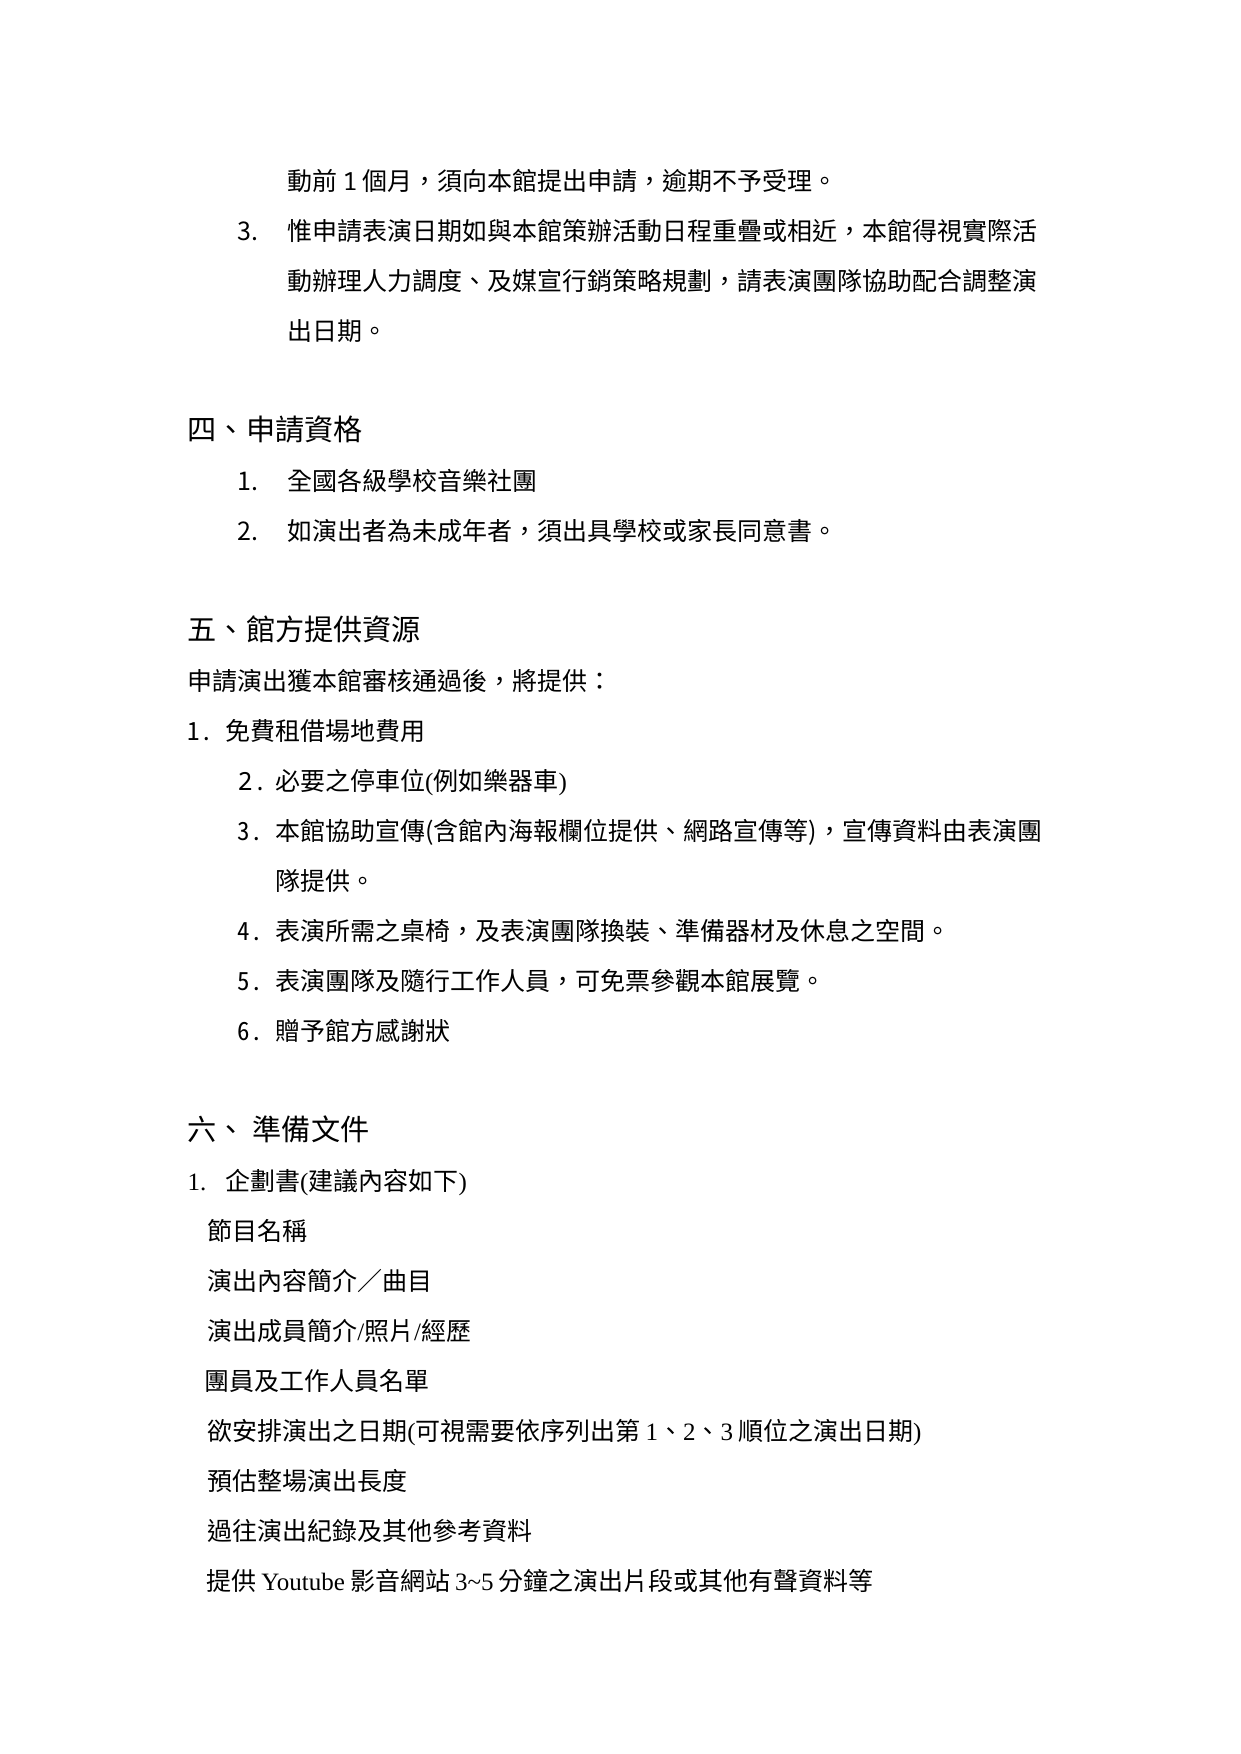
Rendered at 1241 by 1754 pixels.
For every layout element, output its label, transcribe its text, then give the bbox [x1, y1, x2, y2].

list 全國各級學校音樂社團 [237, 450, 1053, 500]
list 如演出者為未成年者，須出具學校或家長同意書。 [237, 500, 1053, 550]
text 過往演出紀錄及其他參考資料 [187, 1500, 1053, 1550]
text 演出內容簡介／曲目 [187, 1250, 1053, 1300]
text 申請演出獲本館審核通過後，將提供： [187, 650, 1053, 700]
list 惟申請表演日期如與本館策辦活動日程重疊或相近，本館得視實際活動辦理人力調度、及媒宣行銷策略規劃，請表演團隊協助配合調整演出日期。 [237, 200, 1053, 350]
list 免費租借場地費用 [187, 700, 1053, 750]
list 動前1個月，須向本館提出申請，逾期不予受理。 [237, 150, 1053, 200]
text 演出成員簡介/照片/經歷 [187, 1300, 1053, 1350]
text 提供Youtube影音網站3~5分鐘之演出片段或其他有聲資料等 [187, 1550, 1053, 1600]
text 五、館方提供資源 [187, 600, 1053, 650]
list 贈予館方感謝狀 [237, 1000, 1053, 1050]
list 本館協助宣傳(含館內海報欄位提供、網路宣傳等)，宣傳資料由表演團隊提供。 [237, 800, 1053, 900]
text 欲安排演出之日期(可視需要依序列出第1、2、3順位之演出日期) [187, 1400, 1053, 1450]
text 六、 準備文件 [187, 1100, 1053, 1150]
list 表演團隊及隨行工作人員，可免票參觀本館展覽。 [237, 950, 1053, 1000]
text 節目名稱 [187, 1200, 1053, 1250]
list 必要之停車位(例如樂器車) [237, 750, 1053, 800]
text 團員及工作人員名單 [187, 1350, 1053, 1400]
text 預估整場演出長度 [187, 1450, 1053, 1500]
list 四、申請資格 [187, 400, 1053, 450]
list 表演所需之桌椅，及表演團隊換裝、準備器材及休息之空間。 [237, 900, 1053, 950]
list 企劃書(建議內容如下) [187, 1150, 1053, 1200]
